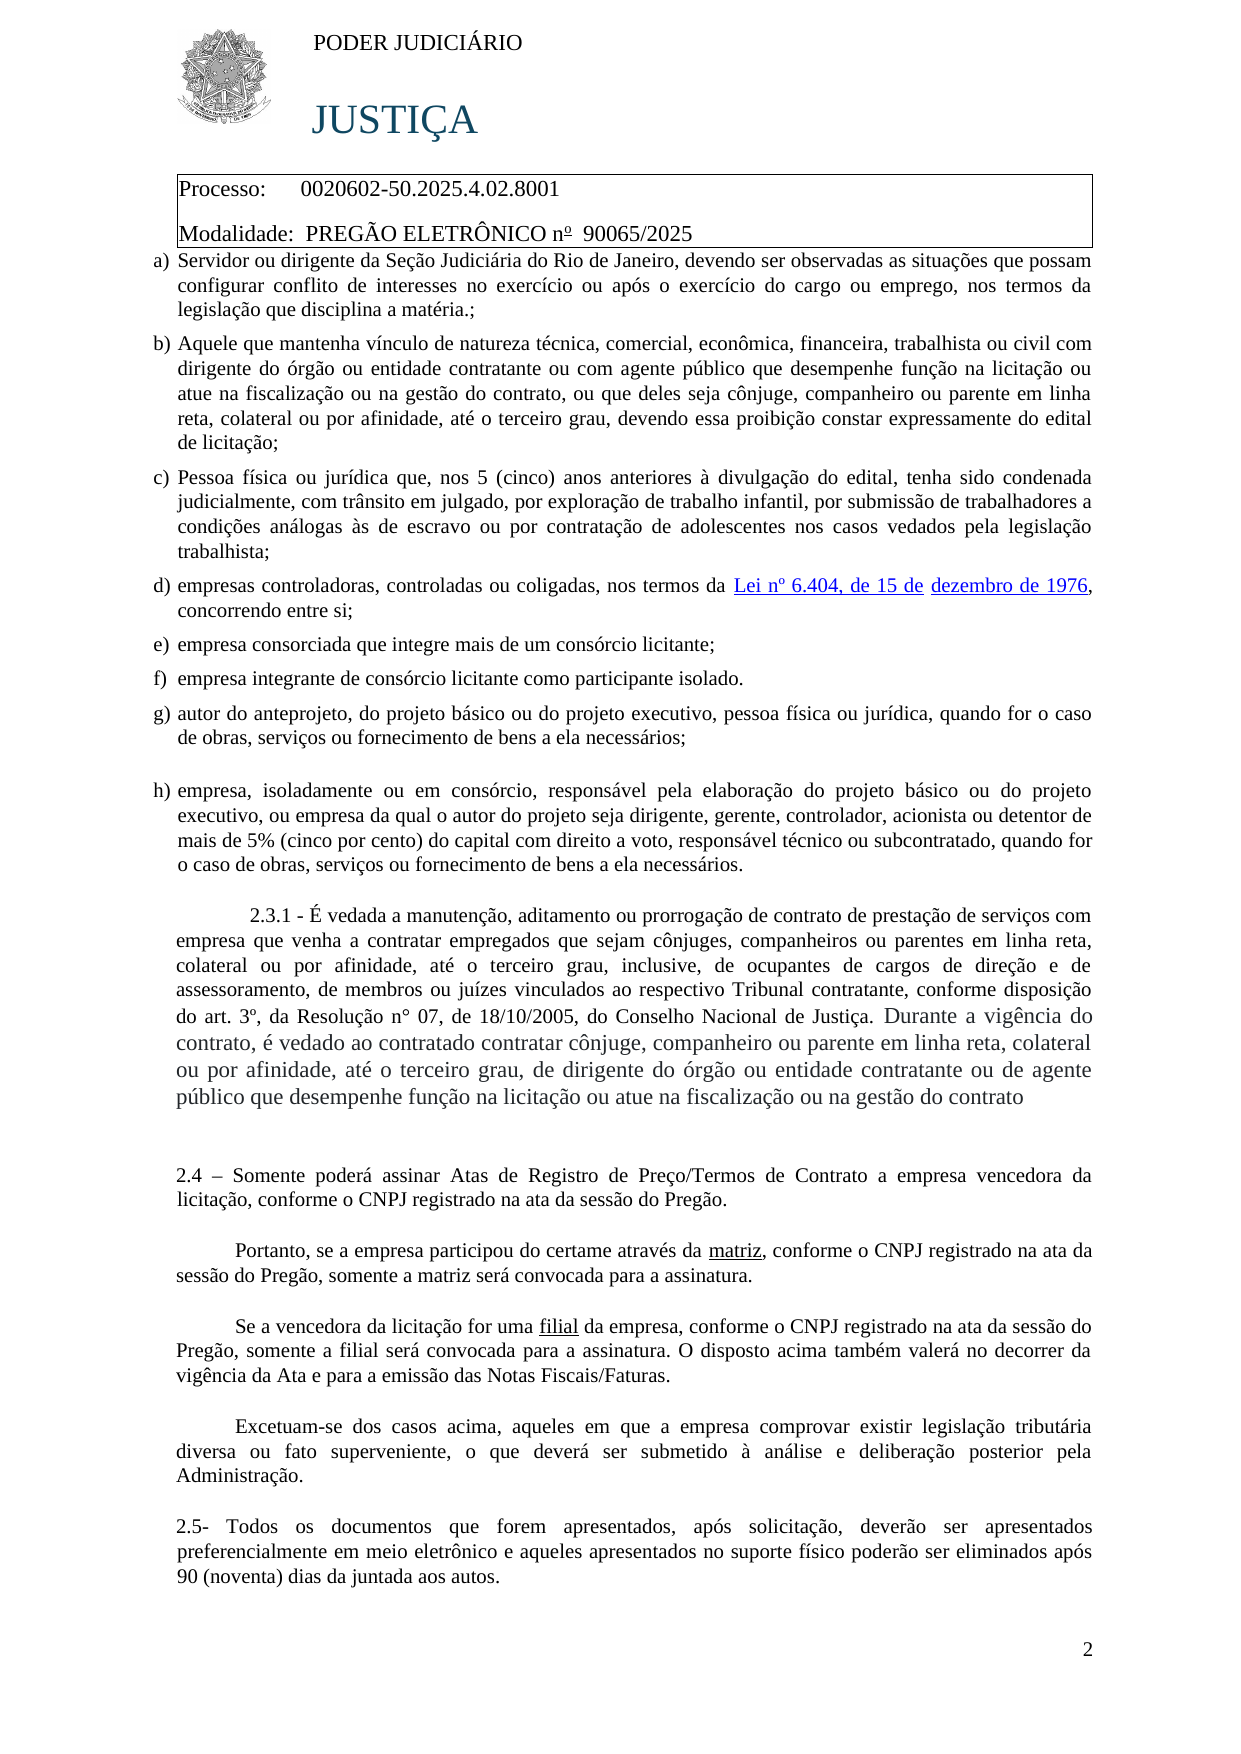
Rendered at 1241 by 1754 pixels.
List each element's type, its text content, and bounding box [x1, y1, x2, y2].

text 2.3.1 - É vedada a manutenção, aditamento ou prorrogação de contrato de prestação de serviços com empresa que venha a contratar empregados que sejam cônjuges, companheiros ou parentes em linha reta, colateral ou por afinidade, até o terceiro grau, inclusive, de ocupantes de cargos de direção e de assessoramento, de membros ou juízes vinculados ao respectivo Tribunal contratante, conforme disposição do art. 3º, da Resolução n° 07, de 18/10/2005, do Conselho Nacional de Justiça. Durante a vigência do contrato, é vedado ao contratado contratar cônjuge, companheiro ou parente em linha reta, colateral ou por afinidade, até o terceiro grau, de dirigente do órgão ou entidade contratante ou de agente público que desempenhe função na licitação ou atue na fiscalização ou na gestão do contrato [176, 903, 1093, 1110]
list Pessoa física ou jurídica que, nos 5 (cinco) anos anteriores à divulgação do edital, tenha sido condenada judicialmente, com trânsito em julgado, por exploração de trabalho infantil, por submissão de trabalhadores a condições análogas às de escravo ou por contratação de adolescentes nos casos vedados pela legislação trabalhista; [153, 464, 1093, 563]
text Se a vencedora da licitação for uma filial da empresa, conforme o CNPJ registrado na ata da sessão do Pregão, somente a filial será convocada para a assinatura. O disposto acima também valerá no decorrer da vigência da Ata e para a emissão das Notas Fiscais/Faturas. [176, 1314, 1093, 1387]
text 2.4 – Somente poderá assinar Atas de Registro de Preço/Termos de Contrato a empresa vencedora da licitação, conforme o CNPJ registrado na ata da sessão do Pregão. [176, 1162, 1093, 1211]
text Portanto, se a empresa participou do certame através da matriz, conforme o CNPJ registrado na ata da sessão do Pregão, somente a matriz será convocada para a assinatura. [176, 1238, 1093, 1287]
list empresas controladoras, controladas ou coligadas, nos termos da Lei nº 6.404, de 15 de dezembro de 1976, concorrendo entre si; [153, 573, 1093, 622]
list empresa consorciada que integre mais de um consórcio licitante; [153, 632, 1093, 656]
list empresa integrante de consórcio licitante como participante isolado. [153, 666, 1093, 690]
list Servidor ou dirigente da Seção Judiciária do Rio de Janeiro, devendo ser observadas as situações que possam configurar conflito de interesses no exercício ou após o exercício do cargo ou emprego, nos termos da legislação que disciplina a matéria.; [153, 248, 1093, 321]
list autor do anteprojeto, do projeto básico ou do projeto executivo, pessoa física ou jurídica, quando for o caso de obras, serviços ou fornecimento de bens a ela necessários; [153, 700, 1093, 749]
text Excetuam-se dos casos acima, aqueles em que a empresa comprovar existir legislação tributária diversa ou fato superveniente, o que deverá ser submetido à análise e deliberação posterior pela Administração. [176, 1414, 1093, 1487]
list empresa, isoladamente ou em consórcio, responsável pela elaboração do projeto básico ou do projeto executivo, ou empresa da qual o autor do projeto seja dirigente, gerente, controlador, acionista ou detentor de mais de 5% (cinco por cento) do capital com direito a voto, responsável técnico ou subcontratado, quando for o caso de obras, serviços ou fornecimento de bens a ela necessários. [153, 778, 1093, 876]
text 2.5- Todos os documentos que forem apresentados, após solicitação, deverão ser apresentados preferencialmente em meio eletrônico e aqueles apresentados no suporte físico poderão ser eliminados após 90 (noventa) dias da juntada aos autos. [176, 1514, 1093, 1588]
list Aquele que mantenha vínculo de natureza técnica, comercial, econômica, financeira, trabalhista ou civil com dirigente do órgão ou entidade contratante ou com agente público que desempenhe função na licitação ou atue na fiscalização ou na gestão do contrato, ou que deles seja cônjuge, companheiro ou parente em linha reta, colateral ou por afinidade, até o terceiro grau, devendo essa proibição constar expressamente do edital de licitação; [153, 331, 1093, 454]
